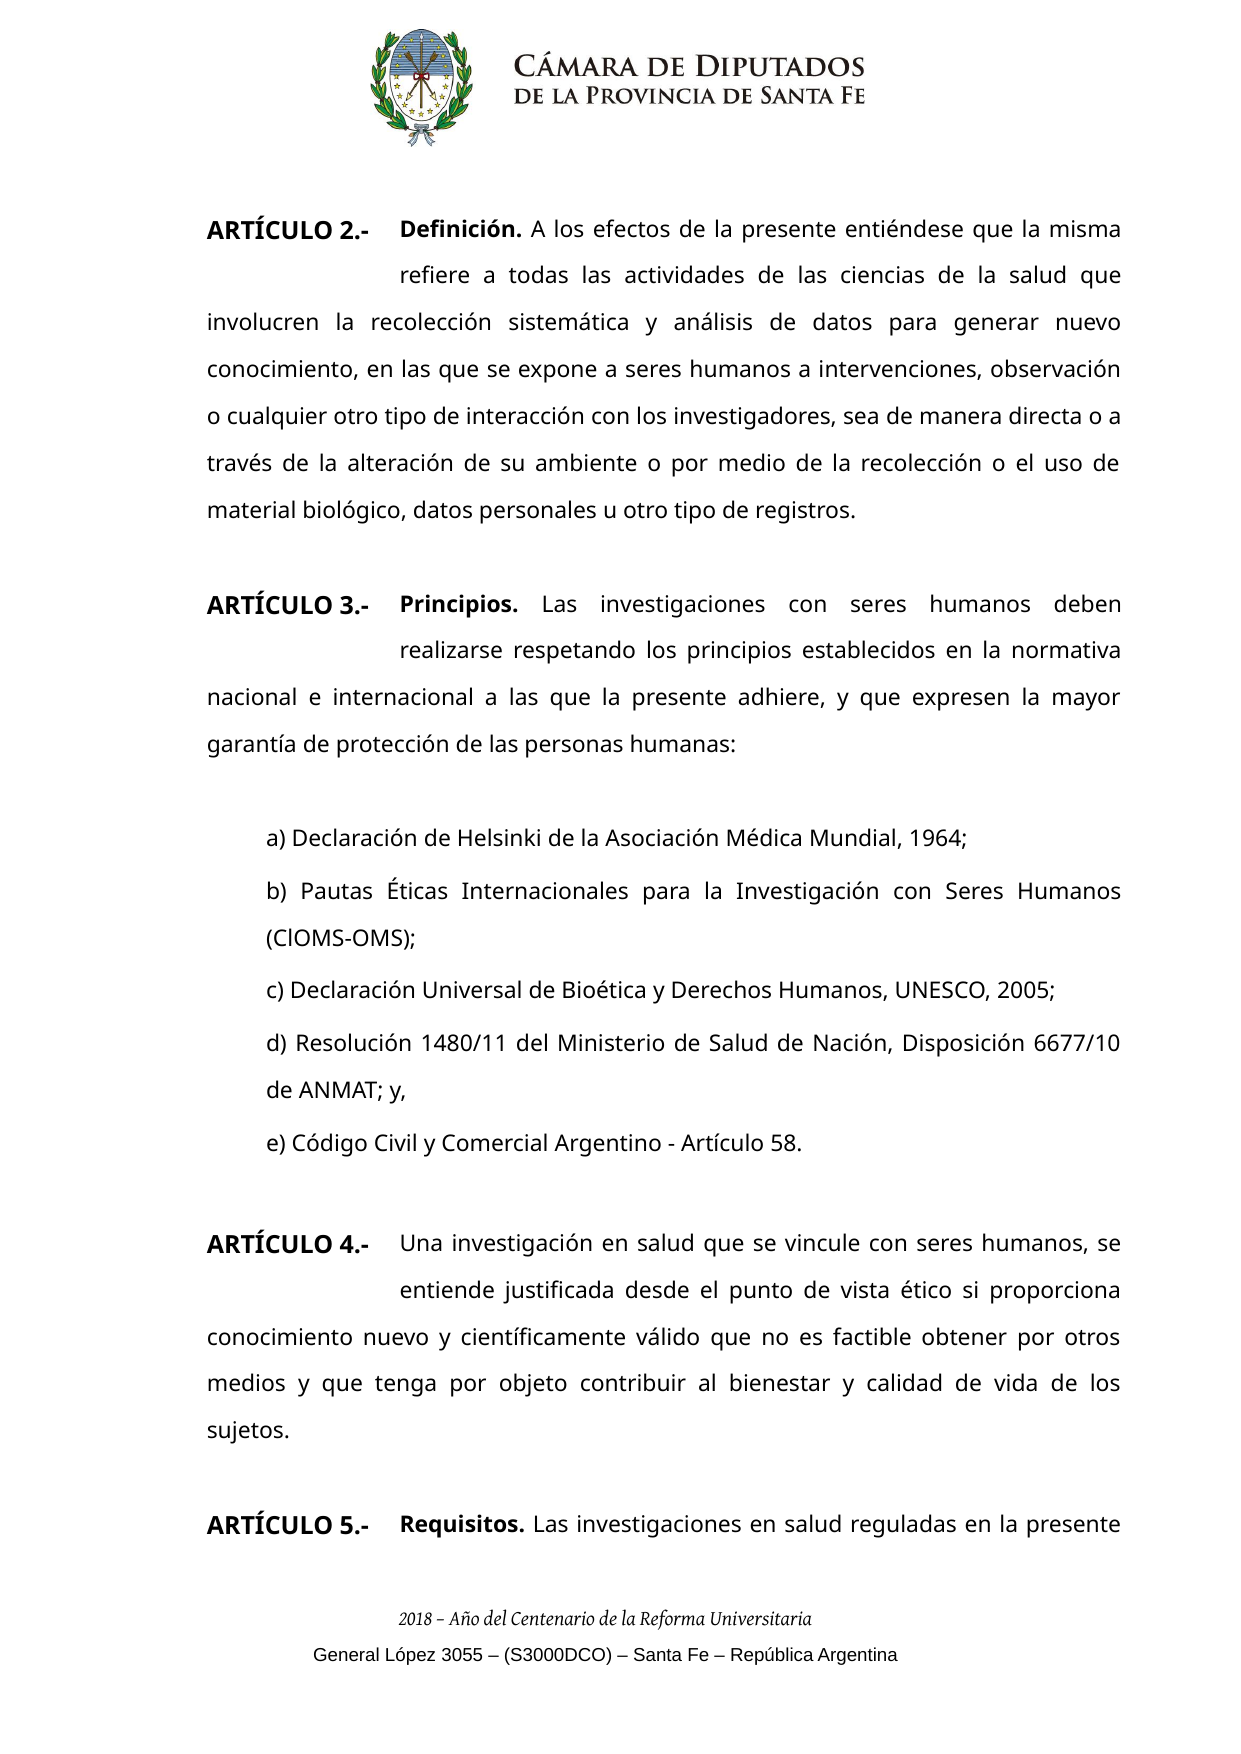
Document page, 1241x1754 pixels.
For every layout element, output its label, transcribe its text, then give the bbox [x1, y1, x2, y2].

text d) Resolución 1480/11 del Ministerio de Salud de Nación, Disposición 6677/10 de ANMAT; y, [266, 1027, 1122, 1105]
text Principios. Las investigaciones con seres humanos deben realizarse respetando los principios establecidos en la normativa nacional e internacional a las que la presente adhiere, y que expresen la mayor garantía de protección de las personas humanas: [207, 588, 1122, 759]
text Definición. A los efectos de la presente entiéndese que la misma reﬁere a todas las actividades de las ciencias de la salud que involucren la recolección sistemática y análisis de datos para generar nuevo conocimiento, en las que se expone a seres humanos a intervenciones, observación o cualquier otro tipo de interacción con los investigadores, sea de manera directa o a través de la alteración de su ambiente o por medio de la recolección o el uso de material biológico, datos personales u otro tipo de registros. [207, 213, 1122, 525]
table_header ARTÍCULO 3.- [207, 588, 399, 638]
table_header ARTÍCULO 4.- [207, 1227, 399, 1277]
table_header ARTÍCULO 2.- [207, 213, 399, 263]
text Requisitos. Las investigaciones en salud reguladas en la presente [399, 1508, 1122, 1539]
text a) Declaración de Helsinki de la Asociación Médica Mundial, 1964; [266, 822, 1122, 853]
text Una investigación en salud que se vincule con seres humanos, se entiende justificada desde el punto de vista ético si proporciona conocimiento nuevo y científicamente válido que no es factible obtener por otros medios y que tenga por objeto contribuir al bienestar y calidad de vida de los sujetos. [207, 1227, 1122, 1445]
picture [370, 29, 865, 151]
table_header ARTÍCULO 5.- [207, 1508, 399, 1558]
text c) Declaración Universal de Bioética y Derechos Humanos, UNESCO, 2005; [266, 974, 1122, 1006]
text b) Pautas Éticas Internacionales para la Investigación con Seres Humanos (ClOMS-OMS); [266, 875, 1122, 953]
text e) Código Civil y Comercial Argentino - Artículo 58. [266, 1127, 1122, 1158]
